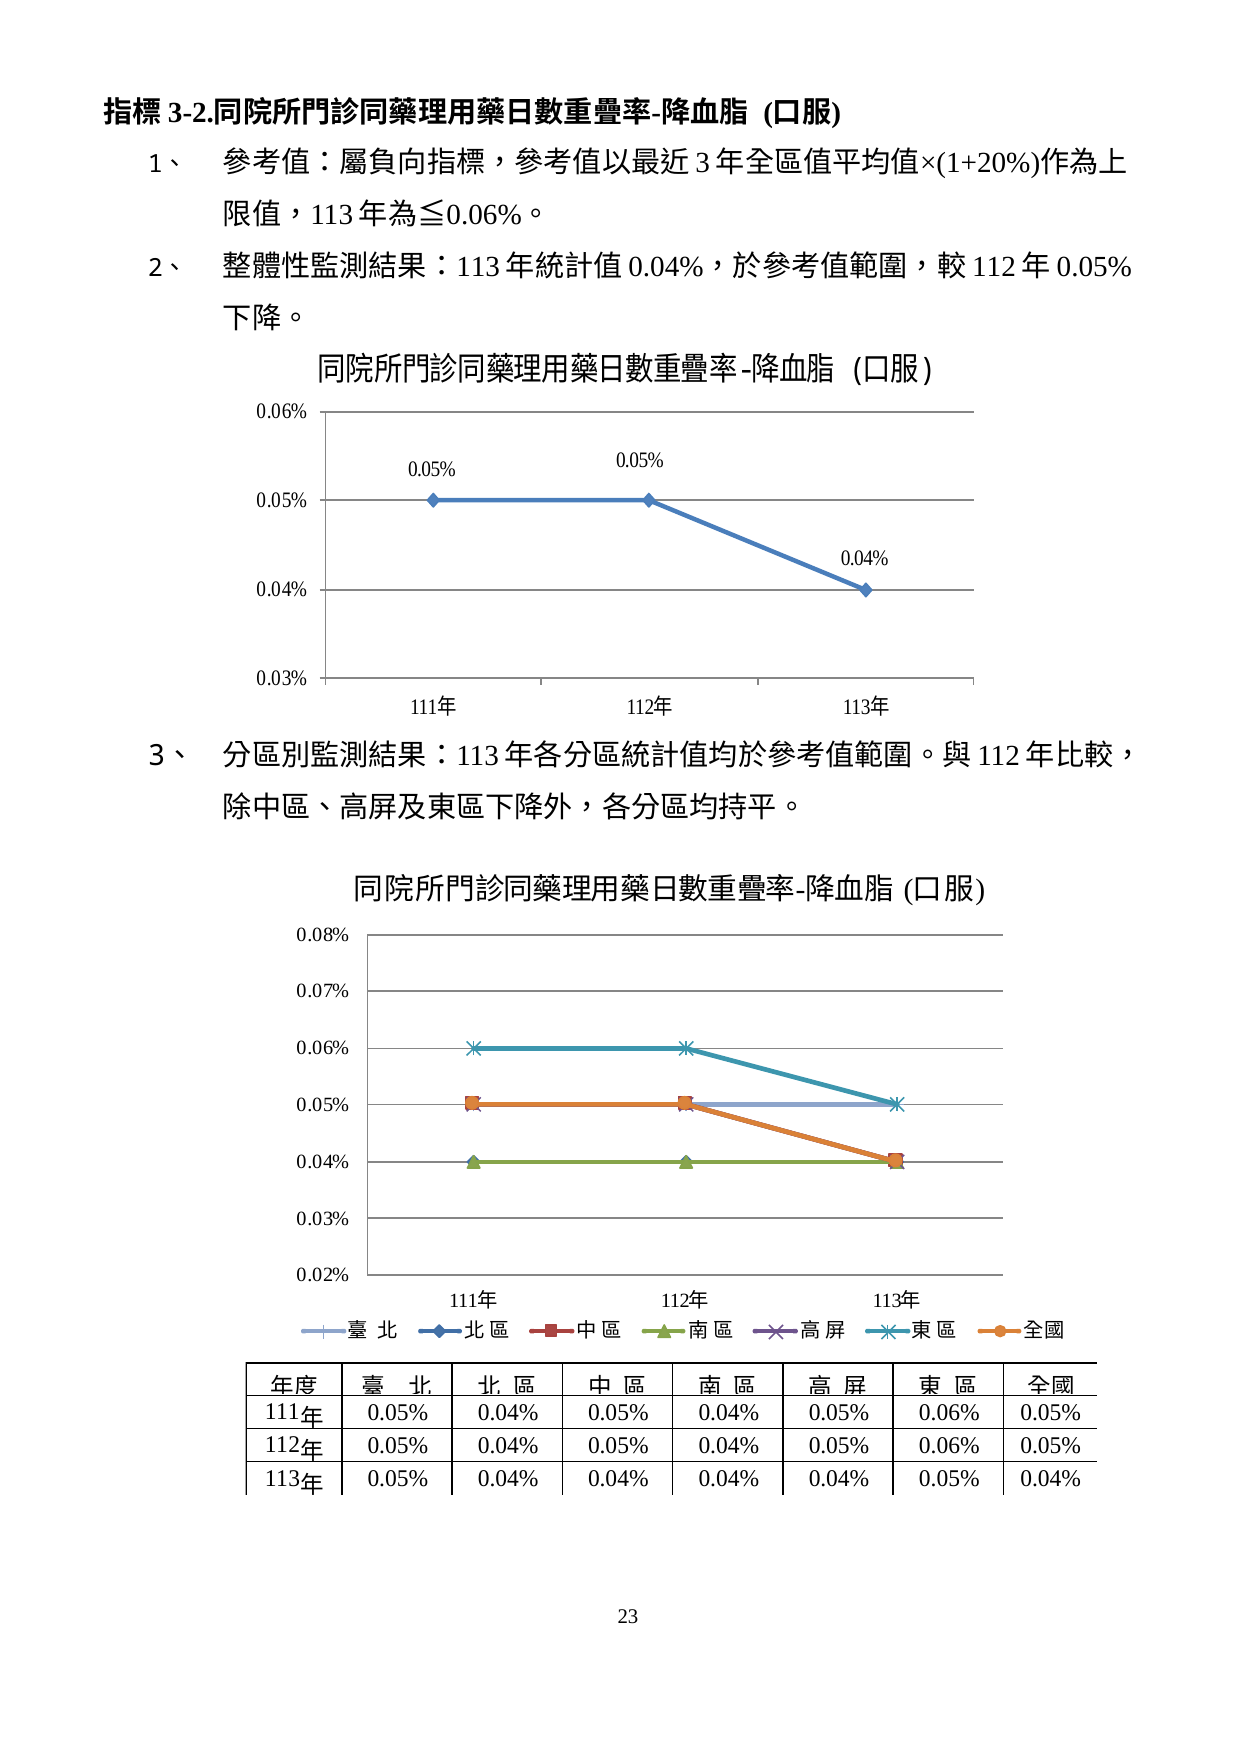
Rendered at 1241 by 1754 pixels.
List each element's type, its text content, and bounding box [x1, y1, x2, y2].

list 分區別監測結果：113年各分區統計值均於參考值範圍。與112年比較，除中區、高屏及東區下降外，各分區均持平。 [148, 724, 1152, 828]
list 參考值：屬負向指標，參考值以最近3年全區值平均值×(1+20%)作為上限值，113年為≦0.06%。 [148, 131, 1152, 235]
subtitle 指標3-2.同院所門診同藥理用藥日數重疊率-降血脂 (口服) [103, 89, 1152, 131]
list 整體性監測結果：113年統計值0.04%，於參考值範圍，較112年0.05%下降。 [148, 235, 1152, 339]
